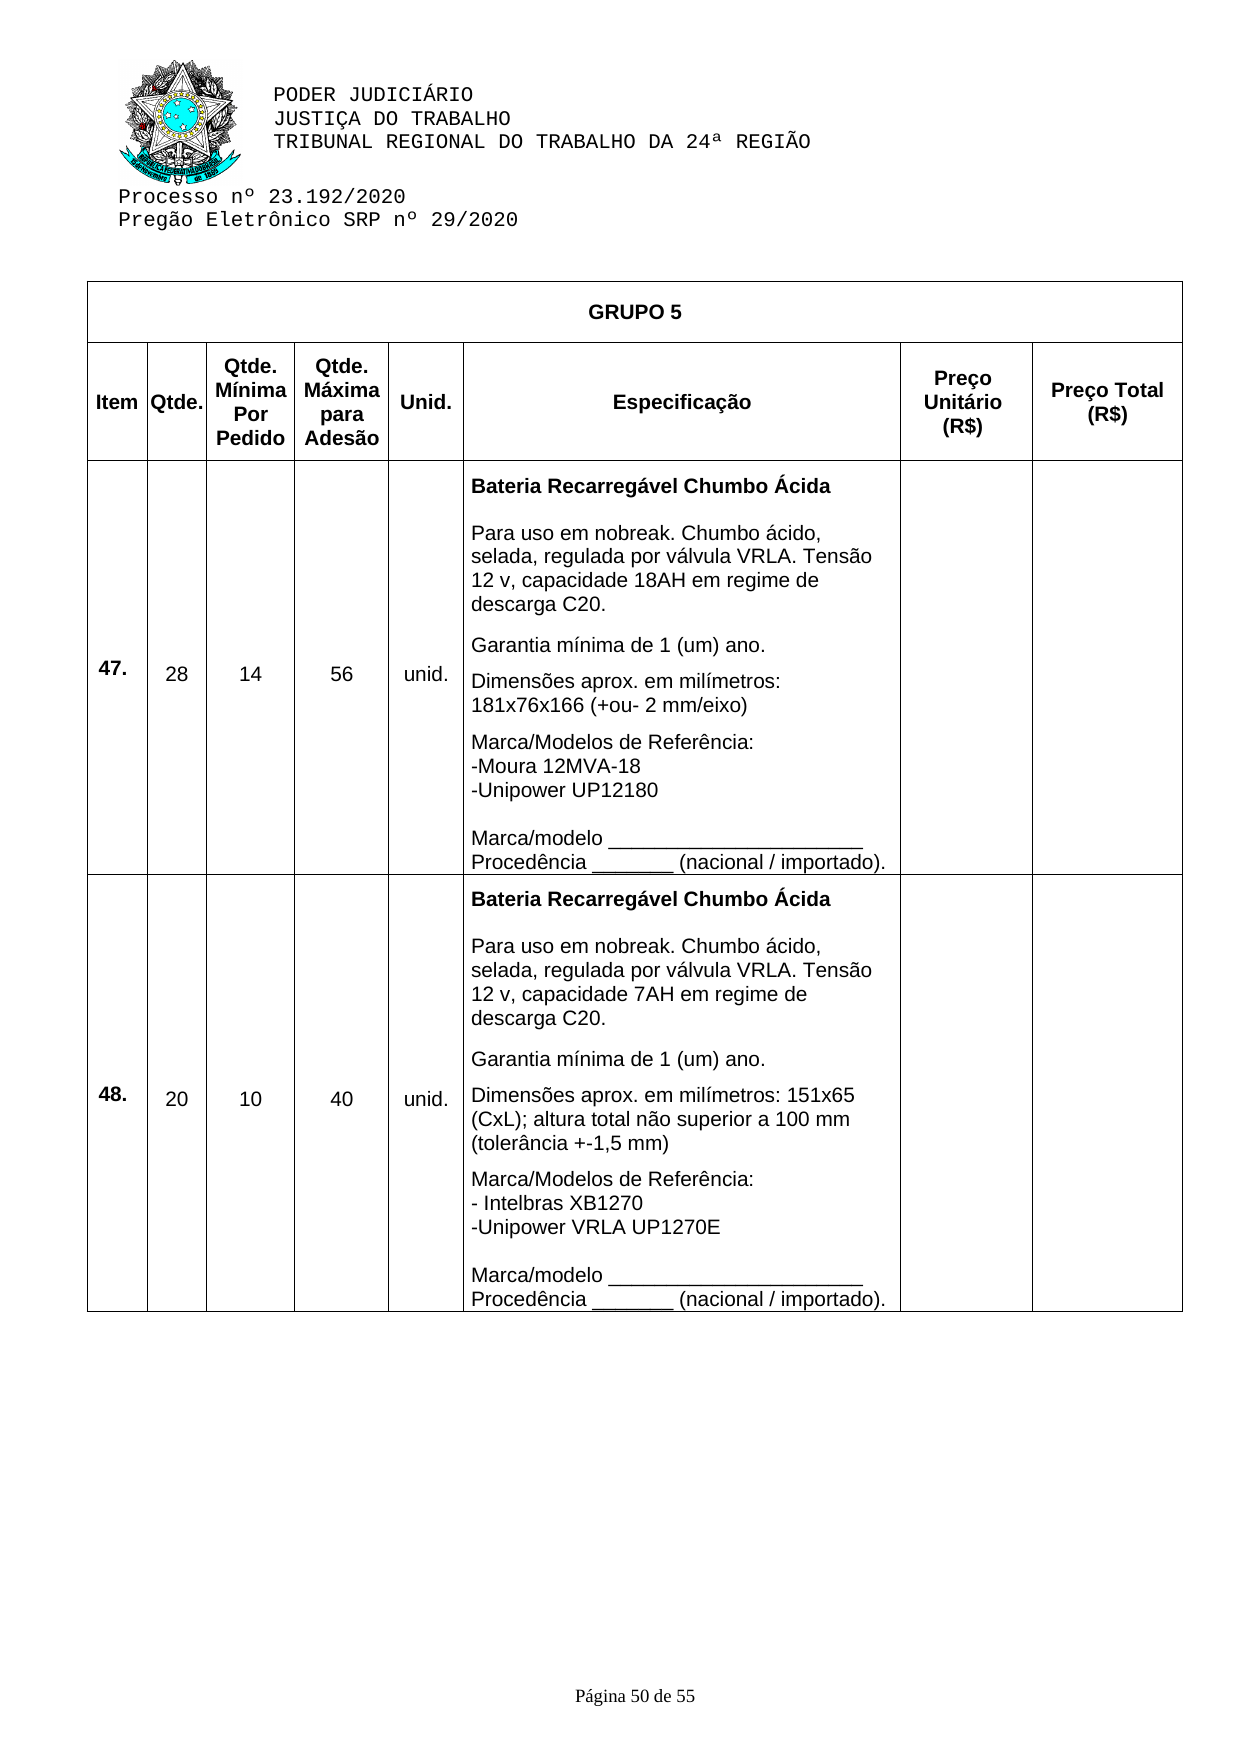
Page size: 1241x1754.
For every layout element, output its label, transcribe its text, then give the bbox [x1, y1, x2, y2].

table_cell [901, 875, 1032, 1311]
table_cell 14 [207, 461, 294, 873]
table_cell unid. [389, 875, 463, 1311]
table_cell 20 [148, 875, 206, 1311]
table_cell Preço Unitário (R$) [901, 343, 1032, 460]
table_cell 10 [207, 875, 294, 1311]
table_cell Preço Total (R$) [1033, 343, 1182, 460]
table_cell Item [88, 343, 147, 460]
table_cell [901, 461, 1032, 873]
table_cell Especificação [464, 343, 900, 460]
table_cell 56 [295, 461, 388, 873]
table_cell 28 [148, 461, 206, 873]
picture [118, 59, 243, 186]
table_cell Unid. [389, 343, 463, 460]
table_cell [88, 461, 147, 873]
table_cell Bateria Recarregável Chumbo Ácida Para uso em nobreak. Chumbo ácido, selada, regulada por válvula VRLA. Tensão 12 v, capacidade 18AH em regime de descarga C20. Garantia mínima de 1 (um) ano. Dimensões aprox. em milímetros: 181x76x166 (+ou- 2 mm/eixo) Marca/Modelos de Referência: -Moura 12MVA-18 -Unipower UP12180 Marca/modelo ______________________ Procedência _______ (nacional / importado). [464, 461, 900, 873]
table_cell Bateria Recarregável Chumbo Ácida Para uso em nobreak. Chumbo ácido, selada, regulada por válvula VRLA. Tensão 12 v, capacidade 7AH em regime de descarga C20. Garantia mínima de 1 (um) ano. Dimensões aprox. em milímetros: 151x65 (CxL); altura total não superior a 100 mm (tolerância +-1,5 mm) Marca/Modelos de Referência: - Intelbras XB1270 -Unipower VRLA UP1270E Marca/modelo ______________________ Procedência _______ (nacional / importado). [464, 875, 900, 1311]
table_cell Qtde. Mínima Por Pedido [207, 343, 294, 460]
table_header GRUPO 5 [88, 282, 1182, 342]
table_cell [88, 875, 147, 1311]
table_cell 40 [295, 875, 388, 1311]
table_cell [1033, 461, 1182, 873]
table_cell unid. [389, 461, 463, 873]
table_cell Qtde. Máxima para Adesão [295, 343, 388, 460]
table_cell Qtde. [148, 343, 206, 460]
table_cell [1033, 875, 1182, 1311]
